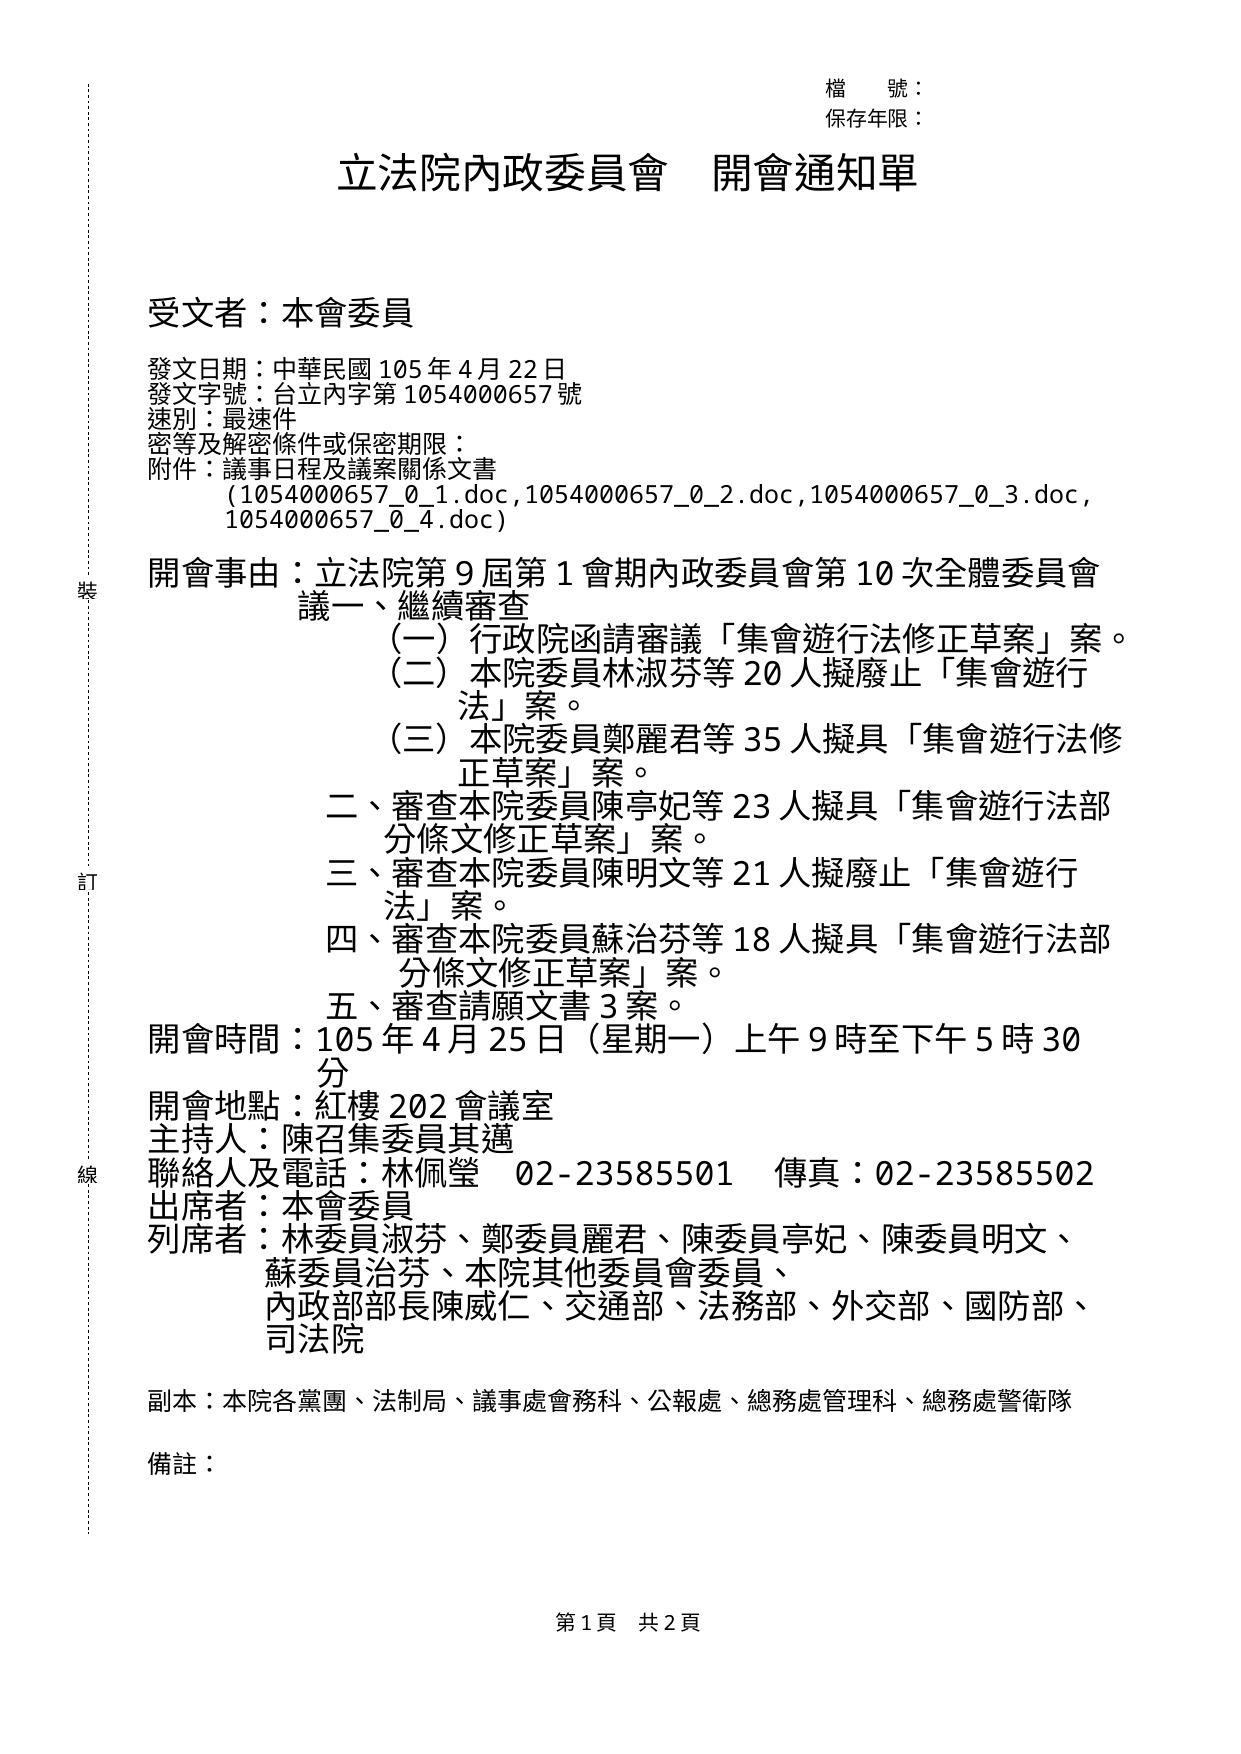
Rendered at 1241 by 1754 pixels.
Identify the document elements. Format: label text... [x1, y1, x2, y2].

text 發文日期：中華民國105年4月22日 [148, 358, 1107, 383]
text 五、審查請願文書3案。 [325, 992, 1122, 1025]
text 副本：本院各黨團、法制局、議事處會務科、公報處、總務處管理科、總務處警衛隊 [148, 1358, 1107, 1421]
text 密等及解密條件或保密期限： [148, 433, 1107, 458]
text 附件：議事日程及議案關係文書(1054000657_0_1.doc,1054000657_0_2.doc,1054000657_0_3.doc,1054000657_0_4.doc) [148, 458, 1107, 533]
text （二）本院委員林淑芬等20人擬廢止「集會遊行法」案。 [369, 658, 1122, 725]
text 主持人：陳召集委員其邁 [148, 1125, 1107, 1158]
text 出席者：本會委員 [148, 1192, 1107, 1225]
text 三、審查本院委員陳明文等21人擬廢止「集會遊行法」案。 [325, 858, 1122, 925]
text 四、審查本院委員蘇治芬等18人擬具「集會遊行法部分條文修正草案」案。 [325, 925, 1122, 992]
title 立法院內政委員會 開會通知單 [148, 158, 1107, 233]
text 受文者：本會委員 [148, 296, 1107, 333]
text 開會事由：立法院第9屆第1會期內政委員會第10次全體委員會議一、繼續審查 [148, 558, 1122, 625]
text （一）行政院函請審議「集會遊行法修正草案」案。 [298, 625, 1122, 658]
title [810, 64, 1085, 151]
text 二、審查本院委員陳亭妃等23人擬具「集會遊行法部分條文修正草案」案。 [325, 792, 1122, 858]
text 開會時間：105年4月25日（星期一）上午9時至下午5時30分 [148, 1025, 1107, 1092]
text 備註： [148, 1421, 1107, 1483]
text 檔 號： [825, 72, 1070, 102]
text 發文字號：台立內字第1054000657號 [148, 383, 1107, 408]
text 列席者：林委員淑芬、鄭委員麗君、陳委員亭妃、陳委員明文、蘇委員治芬、本院其他委員會委員、 內政部部長陳威仁、交通部、法務部、外交部、國防部、司法院 [148, 1225, 1107, 1358]
text 保存年限： [825, 102, 1070, 132]
text （三）本院委員鄭麗君等35人擬具「集會遊行法修正草案」案。 [369, 725, 1122, 792]
text 聯絡人及電話：林佩瑩 02-23585501 傳真：02-23585502 [148, 1158, 1107, 1192]
text 開會地點：紅樓202會議室 [148, 1092, 1107, 1125]
text 速別：最速件 [148, 408, 1107, 433]
